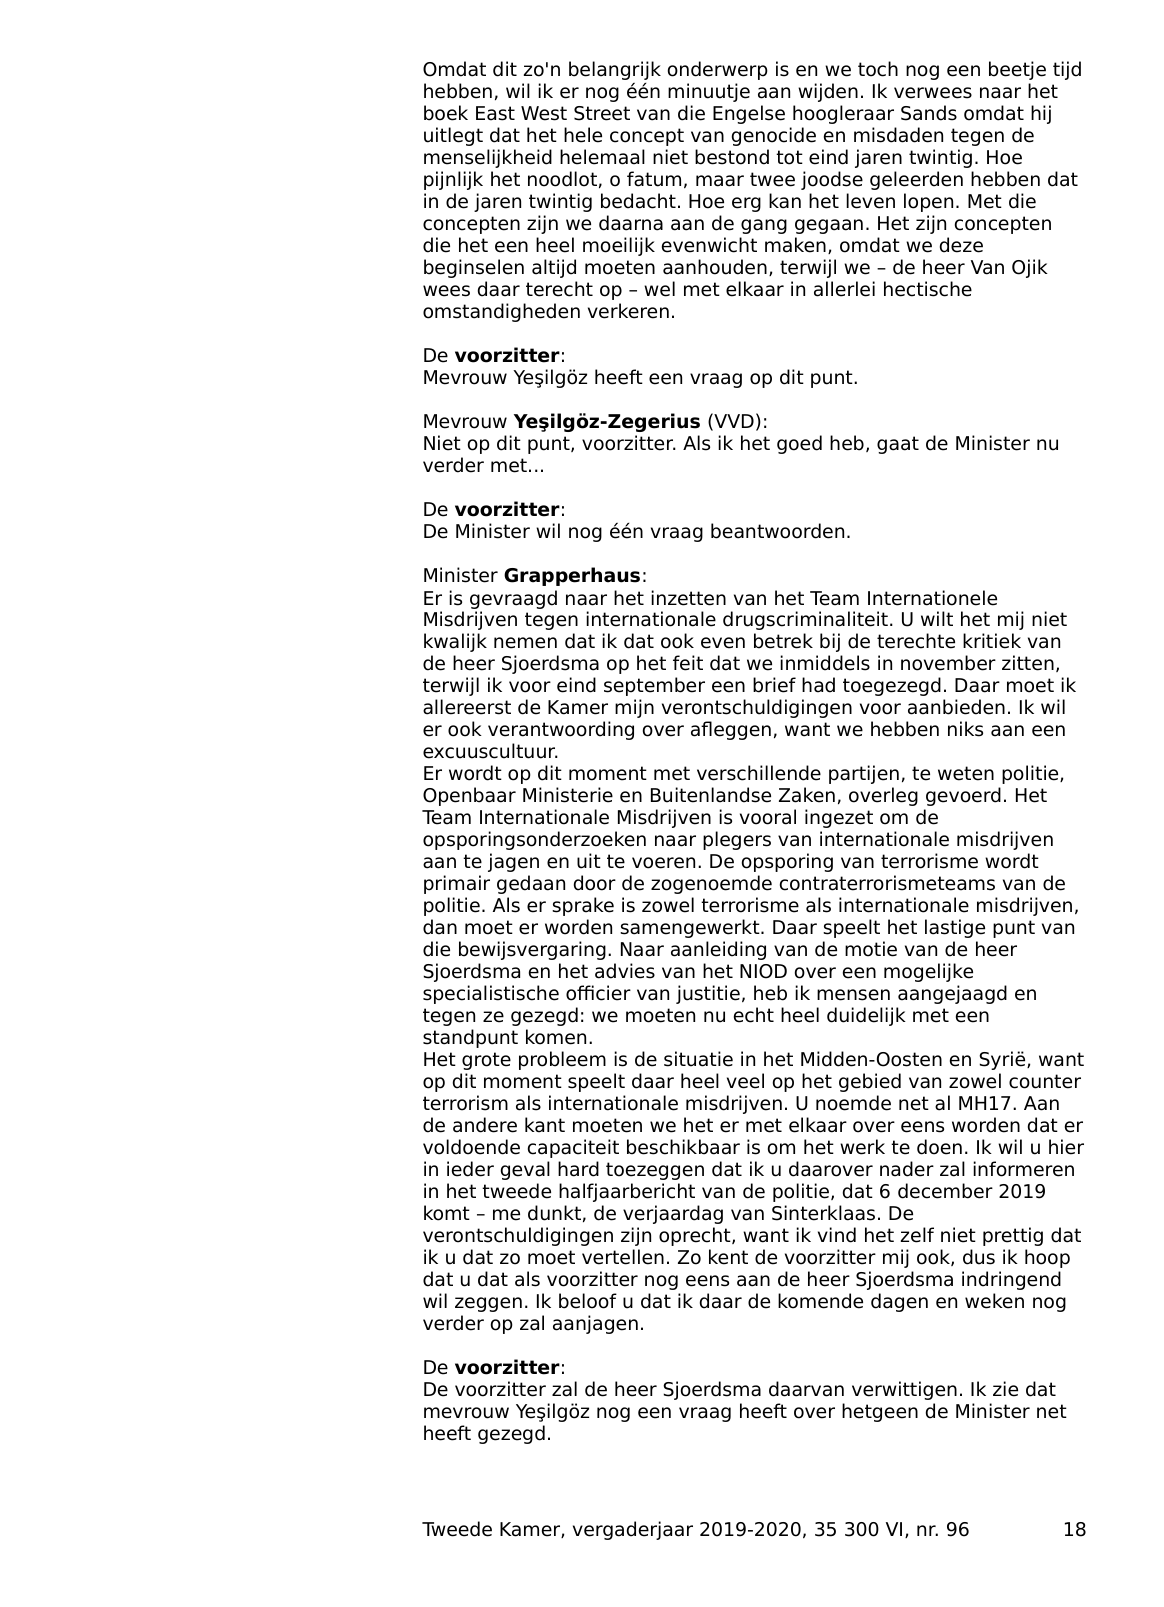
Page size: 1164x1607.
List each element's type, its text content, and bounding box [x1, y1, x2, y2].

text Mevrouw Yeşilgöz heeft een vraag op dit punt. [422, 367, 1087, 389]
text Er is gevraagd naar het inzetten van het Team Internationele Misdrijven tegen internationale drugscriminaliteit. U wilt het mij niet kwalijk nemen dat ik dat ook even betrek bij de terechte kritiek van de heer Sjoerdsma op het feit dat we inmiddels in november zitten, terwijl ik voor eind september een brief had toegezegd. Daar moet ik allereerst de Kamer mijn verontschuldigingen voor aanbieden. Ik wil er ook verantwoording over afleggen, want we hebben niks aan een excuuscultuur. [422, 587, 1087, 763]
text Niet op dit punt, voorzitter. Als ik het goed heb, gaat de Minister nu verder met... [422, 433, 1087, 477]
text De Minister wil nog één vraag beantwoorden. [422, 521, 1087, 543]
text De voorzitter: [422, 1357, 1087, 1379]
text Er wordt op dit moment met verschillende partijen, te weten politie, Openbaar Ministerie en Buitenlandse Zaken, overleg gevoerd. Het Team Internationale Misdrijven is vooral ingezet om de opsporingsonderzoeken naar plegers van internationale misdrijven aan te jagen en uit te voeren. De opsporing van terrorisme wordt primair gedaan door de zogenoemde contraterrorismeteams van de politie. Als er sprake is zowel terrorisme als internationale misdrijven, dan moet er worden samengewerkt. Daar speelt het lastige punt van die bewijsvergaring. Naar aanleiding van de motie van de heer Sjoerdsma en het advies van het NIOD over een mogelijke specialistische officier van justitie, heb ik mensen aangejaagd en tegen ze gezegd: we moeten nu echt heel duidelijk met een standpunt komen. [422, 763, 1087, 1049]
text De voorzitter: [422, 345, 1087, 367]
text De voorzitter zal de heer Sjoerdsma daarvan verwittigen. Ik zie dat mevrouw Yeşilgöz nog een vraag heeft over hetgeen de Minister net heeft gezegd. [422, 1379, 1087, 1445]
text De voorzitter: [422, 499, 1087, 521]
text Het grote probleem is de situatie in het Midden-Oosten en Syrië, want op dit moment speelt daar heel veel op het gebied van zowel counter terrorism als internationale misdrijven. U noemde net al MH17. Aan de andere kant moeten we het er met elkaar over eens worden dat er voldoende capaciteit beschikbaar is om het werk te doen. Ik wil u hier in ieder geval hard toezeggen dat ik u daarover nader zal informeren in het tweede halfjaarbericht van de politie, dat 6 december 2019 komt – me dunkt, de verjaardag van Sinterklaas. De verontschuldigingen zijn oprecht, want ik vind het zelf niet prettig dat ik u dat zo moet vertellen. Zo kent de voorzitter mij ook, dus ik hoop dat u dat als voorzitter nog eens aan de heer Sjoerdsma indringend wil zeggen. Ik beloof u dat ik daar de komende dagen en weken nog verder op zal aanjagen. [422, 1049, 1087, 1335]
text Omdat dit zo'n belangrijk onderwerp is en we toch nog een beetje tijd hebben, wil ik er nog één minuutje aan wijden. Ik verwees naar het boek East West Street van die Engelse hoogleraar Sands omdat hij uitlegt dat het hele concept van genocide en misdaden tegen de menselijkheid helemaal niet bestond tot eind jaren twintig. Hoe pijnlijk het noodlot, o fatum, maar twee joodse geleerden hebben dat in de jaren twintig bedacht. Hoe erg kan het leven lopen. Met die concepten zijn we daarna aan de gang gegaan. Het zijn concepten die het een heel moeilijk evenwicht maken, omdat we deze beginselen altijd moeten aanhouden, terwijl we – de heer Van Ojik wees daar terecht op – wel met elkaar in allerlei hectische omstandigheden verkeren. [422, 59, 1087, 323]
text Minister Grapperhaus: [422, 565, 1087, 587]
text Mevrouw Yeşilgöz-Zegerius (VVD): [422, 411, 1087, 433]
